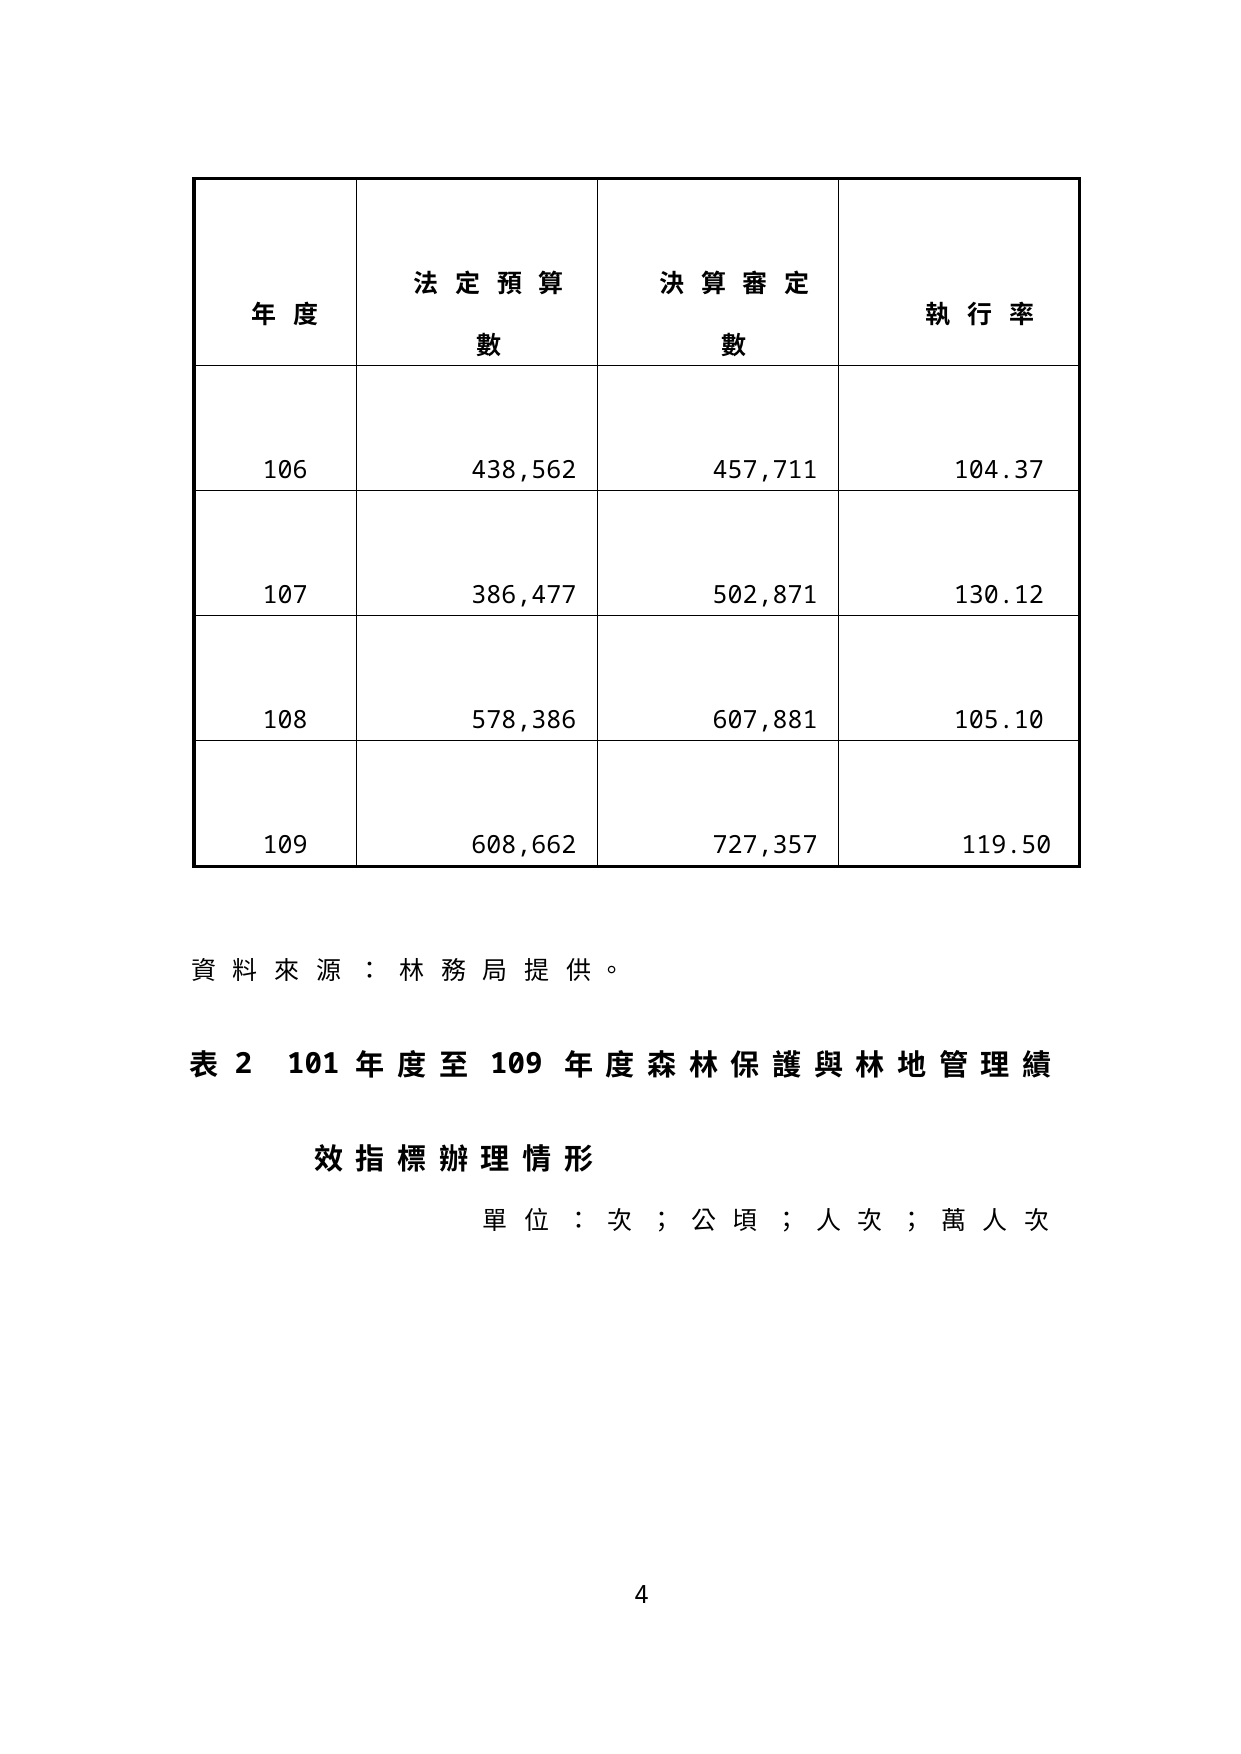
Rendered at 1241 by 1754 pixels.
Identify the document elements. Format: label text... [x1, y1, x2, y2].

table_header 決算審定數 [598, 180, 838, 365]
text 表2 101年度至109年度森林保護與林地管理績效指標辦理情形 [183, 990, 1058, 1177]
table_cell 502,871 [598, 491, 838, 615]
text 資料來源：林務局提供。 [183, 927, 1058, 990]
table_cell 607,881 [598, 616, 838, 740]
table_header 執行率 [839, 180, 1078, 365]
text 單位：次；公頃；人次；萬人次 [183, 1177, 1058, 1240]
table_cell 578,386 [357, 616, 597, 740]
table_cell 119.50 [839, 741, 1078, 865]
table_header 年度 [196, 180, 356, 365]
table_cell 727,357 [598, 741, 838, 865]
table_cell 608,662 [357, 741, 597, 865]
table_cell 109 [196, 741, 356, 865]
table_cell 457,711 [598, 366, 838, 490]
table_cell 105.10 [839, 616, 1078, 740]
table_header 法定預算數 [357, 180, 597, 365]
table_cell 438,562 [357, 366, 597, 490]
table_cell 104.37 [839, 366, 1078, 490]
table_cell 108 [196, 616, 356, 740]
table_cell 107 [196, 491, 356, 615]
table_cell 130.12 [839, 491, 1078, 615]
table_cell 386,477 [357, 491, 597, 615]
table_cell 106 [196, 366, 356, 490]
